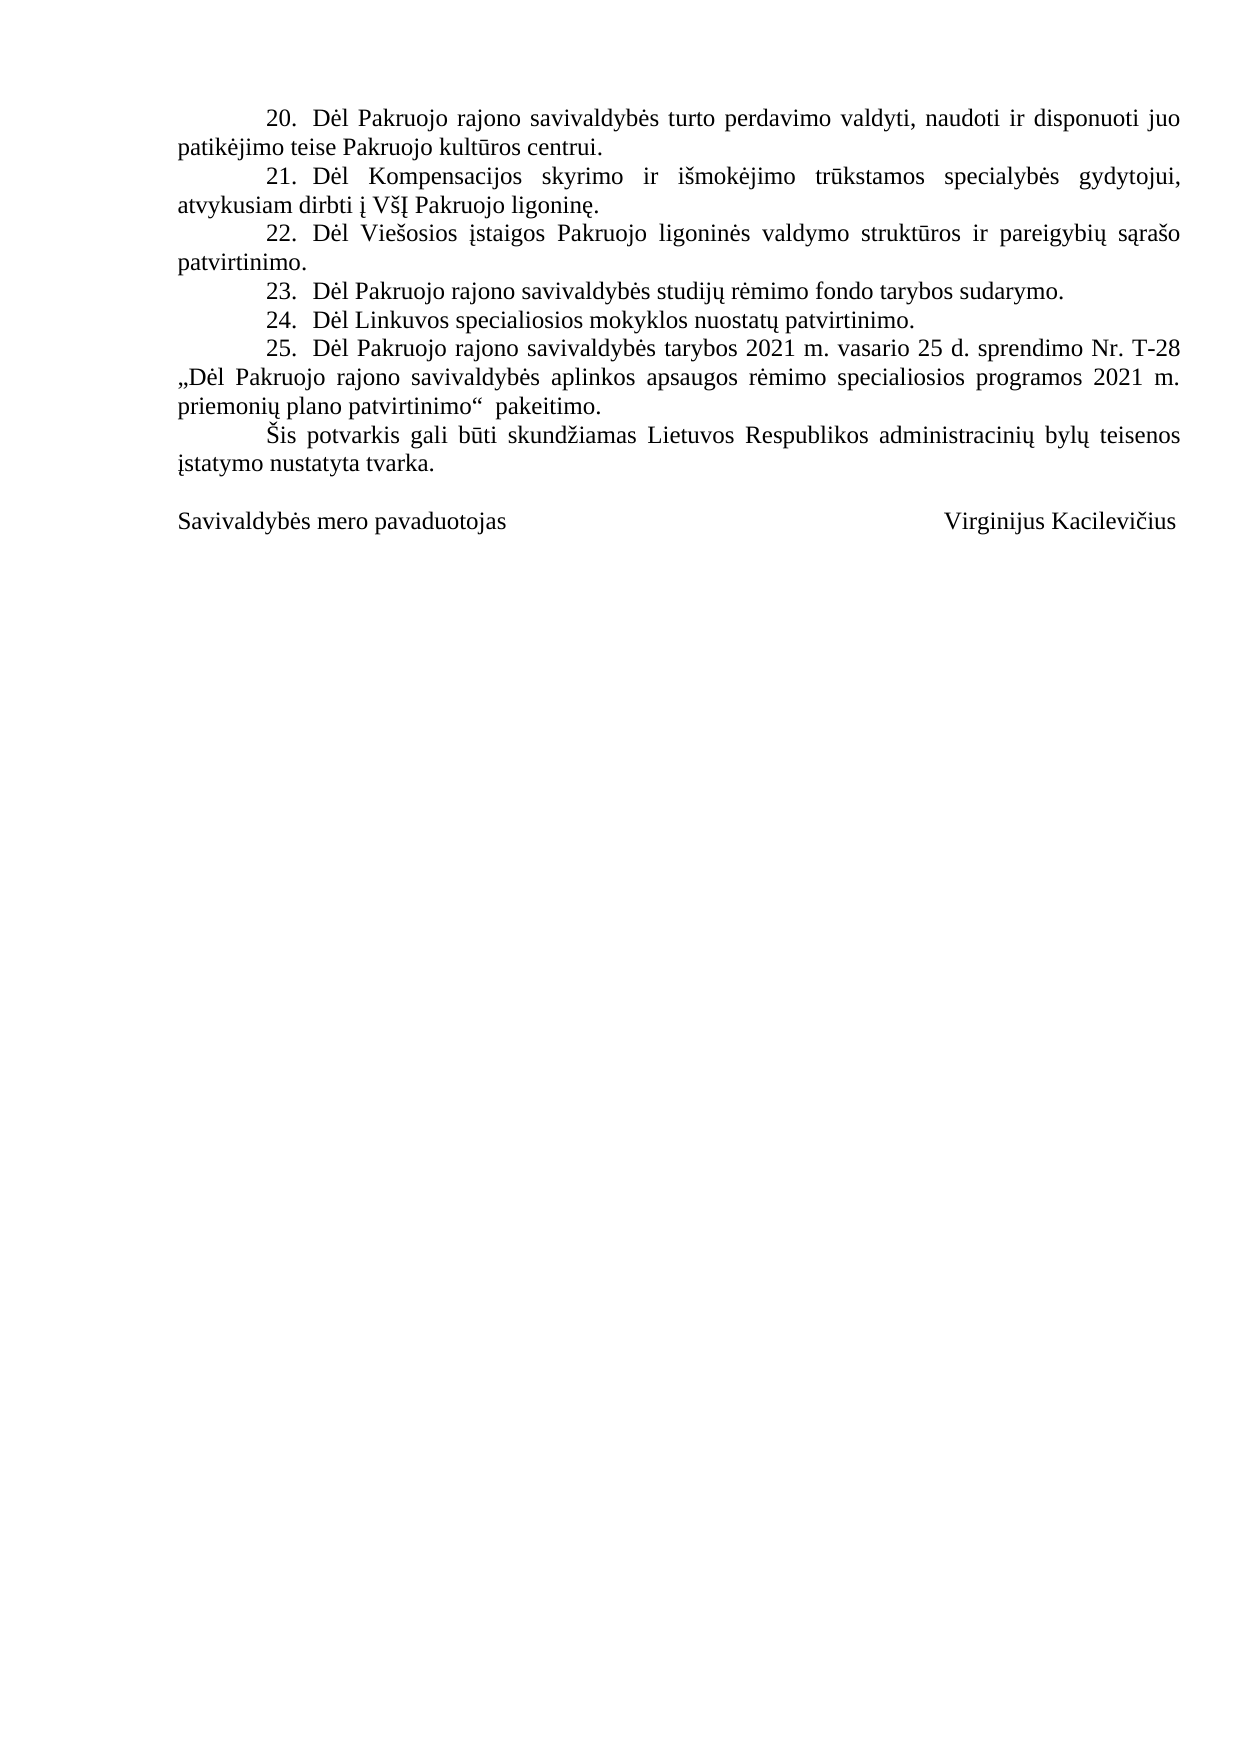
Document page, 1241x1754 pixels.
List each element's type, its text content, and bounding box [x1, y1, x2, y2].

text 23. Dėl Pakruojo rajono savivaldybės studijų rėmimo fondo tarybos sudarymo. [177, 276, 1181, 305]
text 24. Dėl Linkuvos specialiosios mokyklos nuostatų patvirtinimo. [177, 305, 1181, 333]
text 21. Dėl Kompensacijos skyrimo ir išmokėjimo trūkstamos specialybės gydytojui, atvykusiam dirbti į VšĮ Pakruojo ligoninę. [177, 161, 1181, 218]
text 25. Dėl Pakruojo rajono savivaldybės tarybos 2021 m. vasario 25 d. sprendimo Nr. T-28 „Dėl Pakruojo rajono savivaldybės aplinkos apsaugos rėmimo specialiosios programos 2021 m. priemonių plano patvirtinimo“ pakeitimo. [177, 333, 1181, 420]
text 20. Dėl Pakruojo rajono savivaldybės turto perdavimo valdyti, naudoti ir disponuoti juo patikėjimo teise Pakruojo kultūros centrui. [177, 103, 1181, 161]
text Šis potvarkis gali būti skundžiamas Lietuvos Respublikos administracinių bylų teisenos įstatymo nustatyta tvarka. [177, 420, 1181, 477]
text 22. Dėl Viešosios įstaigos Pakruojo ligoninės valdymo struktūros ir pareigybių sąrašo patvirtinimo. [177, 218, 1181, 276]
text Savivaldybės mero pavaduotojas Virginijus Kacilevičius [177, 506, 1181, 535]
